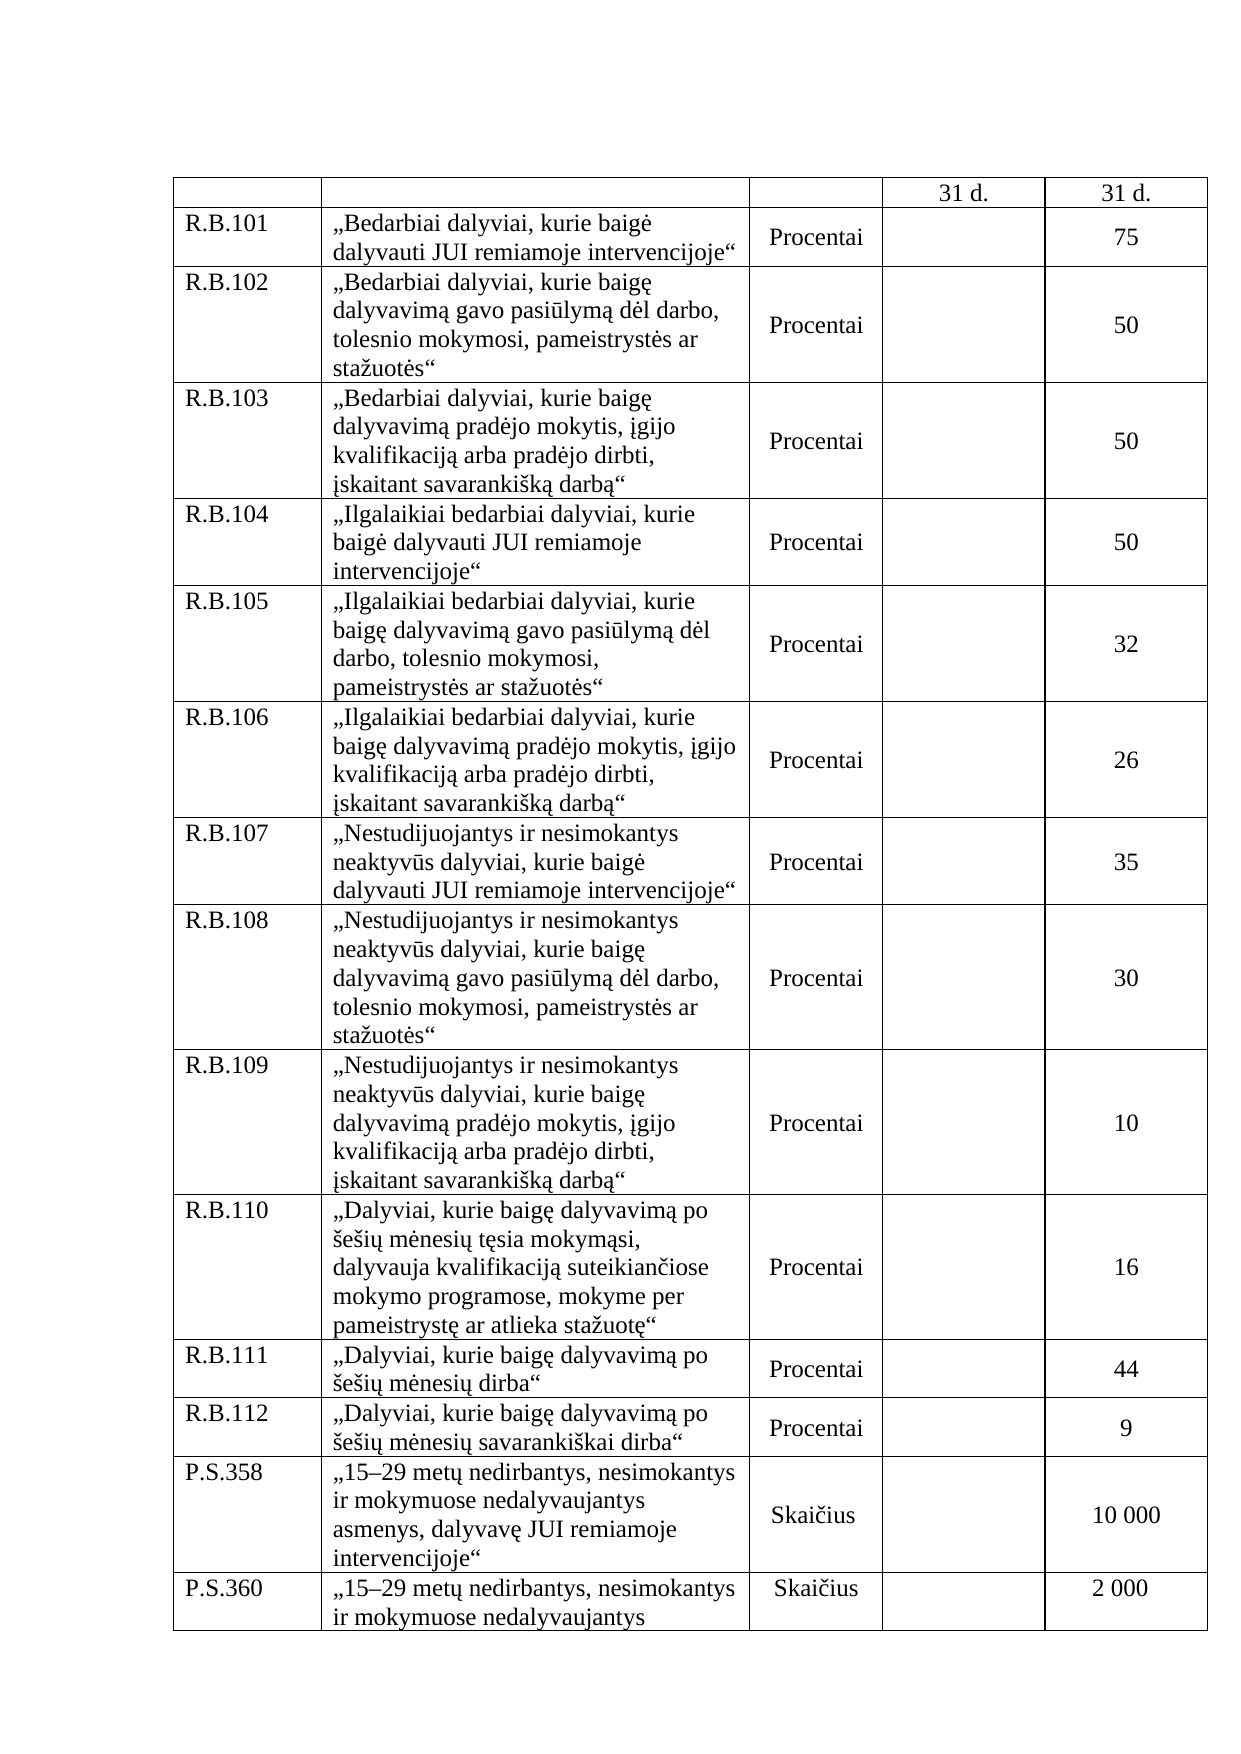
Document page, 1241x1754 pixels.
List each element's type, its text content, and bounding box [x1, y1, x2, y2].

table_cell [883, 499, 1044, 585]
table_cell 2 000 [1046, 1573, 1207, 1630]
table_cell Procentai [750, 267, 882, 382]
table_cell 44 [1046, 1340, 1207, 1397]
table_cell [883, 1195, 1044, 1339]
table_cell Skaičius [750, 1457, 882, 1572]
table_cell „Ilgalaikiai bedarbiai dalyviai, kurie baigę dalyvavimą gavo pasiūlymą dėl darbo, tolesnio mokymosi, pameistrystės ar stažuotės“ [322, 586, 749, 701]
table_cell „Nestudijuojantys ir nesimokantys neaktyvūs dalyviai, kurie baigę dalyvavimą gavo pasiūlymą dėl darbo, tolesnio mokymosi, pameistrystės ar stažuotės“ [322, 905, 749, 1049]
table_cell R.B.102 [174, 267, 321, 382]
table_header [322, 178, 749, 207]
table_header 31 d. [883, 178, 1044, 207]
table_cell [883, 1398, 1044, 1456]
table_cell Procentai [750, 1398, 882, 1456]
table_cell Procentai [750, 905, 882, 1049]
table_cell [883, 702, 1044, 817]
table_cell Procentai [750, 1195, 882, 1339]
table_cell P.S.360 [174, 1573, 321, 1630]
table_header [750, 178, 882, 207]
table_cell 32 [1046, 586, 1207, 701]
table_cell R.B.108 [174, 905, 321, 1049]
table_cell „Ilgalaikiai bedarbiai dalyviai, kurie baigę dalyvavimą pradėjo mokytis, įgijo kvalifikaciją arba pradėjo dirbti, įskaitant savarankišką darbą“ [322, 702, 749, 817]
table_cell Procentai [750, 1340, 882, 1397]
table_cell [883, 1340, 1044, 1397]
table_cell „Ilgalaikiai bedarbiai dalyviai, kurie baigė dalyvauti JUI remiamoje intervencijoje“ [322, 499, 749, 585]
table_cell 75 [1046, 208, 1207, 266]
table_cell 10 000 [1046, 1457, 1207, 1572]
table_cell R.B.107 [174, 818, 321, 904]
table_cell R.B.101 [174, 208, 321, 266]
table_cell „Bedarbiai dalyviai, kurie baigę dalyvavimą gavo pasiūlymą dėl darbo, tolesnio mokymosi, pameistrystės ar stažuotės“ [322, 267, 749, 382]
table_cell [883, 267, 1044, 382]
table_cell R.B.109 [174, 1050, 321, 1194]
table_cell [883, 586, 1044, 701]
table_cell 10 [1046, 1050, 1207, 1194]
table_cell 35 [1046, 818, 1207, 904]
table_cell „Nestudijuojantys ir nesimokantys neaktyvūs dalyviai, kurie baigė dalyvauti JUI remiamoje intervencijoje“ [322, 818, 749, 904]
table_cell „15–29 metų nedirbantys, nesimokantys ir mokymuose nedalyvaujantys [322, 1573, 749, 1630]
table_cell 50 [1046, 383, 1207, 498]
table_cell R.B.111 [174, 1340, 321, 1397]
table_cell 50 [1046, 499, 1207, 585]
table_cell „Dalyviai, kurie baigę dalyvavimą po šešių mėnesių savarankiškai dirba“ [322, 1398, 749, 1456]
table_cell 50 [1046, 267, 1207, 382]
table_cell 9 [1046, 1398, 1207, 1456]
table_cell „Bedarbiai dalyviai, kurie baigę dalyvavimą pradėjo mokytis, įgijo kvalifikaciją arba pradėjo dirbti, įskaitant savarankišką darbą“ [322, 383, 749, 498]
table_cell [883, 383, 1044, 498]
table_cell [883, 1050, 1044, 1194]
table_cell R.B.105 [174, 586, 321, 701]
table_cell 26 [1046, 702, 1207, 817]
table_cell 16 [1046, 1195, 1207, 1339]
table_cell [883, 905, 1044, 1049]
table_header [174, 178, 321, 207]
table_cell Procentai [750, 499, 882, 585]
table_cell [883, 1457, 1044, 1572]
table_cell „Nestudijuojantys ir nesimokantys neaktyvūs dalyviai, kurie baigę dalyvavimą pradėjo mokytis, įgijo kvalifikaciją arba pradėjo dirbti, įskaitant savarankišką darbą“ [322, 1050, 749, 1194]
table_cell [883, 1573, 1044, 1630]
table_cell R.B.104 [174, 499, 321, 585]
table_cell „Dalyviai, kurie baigę dalyvavimą po šešių mėnesių tęsia mokymąsi, dalyvauja kvalifikaciją suteikiančiose mokymo programose, mokyme per pameistrystę ar atlieka stažuotę“ [322, 1195, 749, 1339]
table_cell Procentai [750, 1050, 882, 1194]
table_cell 30 [1046, 905, 1207, 1049]
table_cell Procentai [750, 586, 882, 701]
table_cell Procentai [750, 818, 882, 904]
table_cell „15–29 metų nedirbantys, nesimokantys ir mokymuose nedalyvaujantys asmenys, dalyvavę JUI remiamoje intervencijoje“ [322, 1457, 749, 1572]
table_cell „Bedarbiai dalyviai, kurie baigė dalyvauti JUI remiamoje intervencijoje“ [322, 208, 749, 266]
table_cell Procentai [750, 702, 882, 817]
table_cell Procentai [750, 383, 882, 498]
table_cell P.S.358 [174, 1457, 321, 1572]
table_cell R.B.103 [174, 383, 321, 498]
table_cell R.B.106 [174, 702, 321, 817]
table_cell R.B.112 [174, 1398, 321, 1456]
table_cell Skaičius [750, 1573, 882, 1630]
table_cell „Dalyviai, kurie baigę dalyvavimą po šešių mėnesių dirba“ [322, 1340, 749, 1397]
table_cell [883, 818, 1044, 904]
table_header 31 d. [1046, 178, 1207, 207]
table_cell Procentai [750, 208, 882, 266]
table_cell [883, 208, 1044, 266]
table_cell R.B.110 [174, 1195, 321, 1339]
